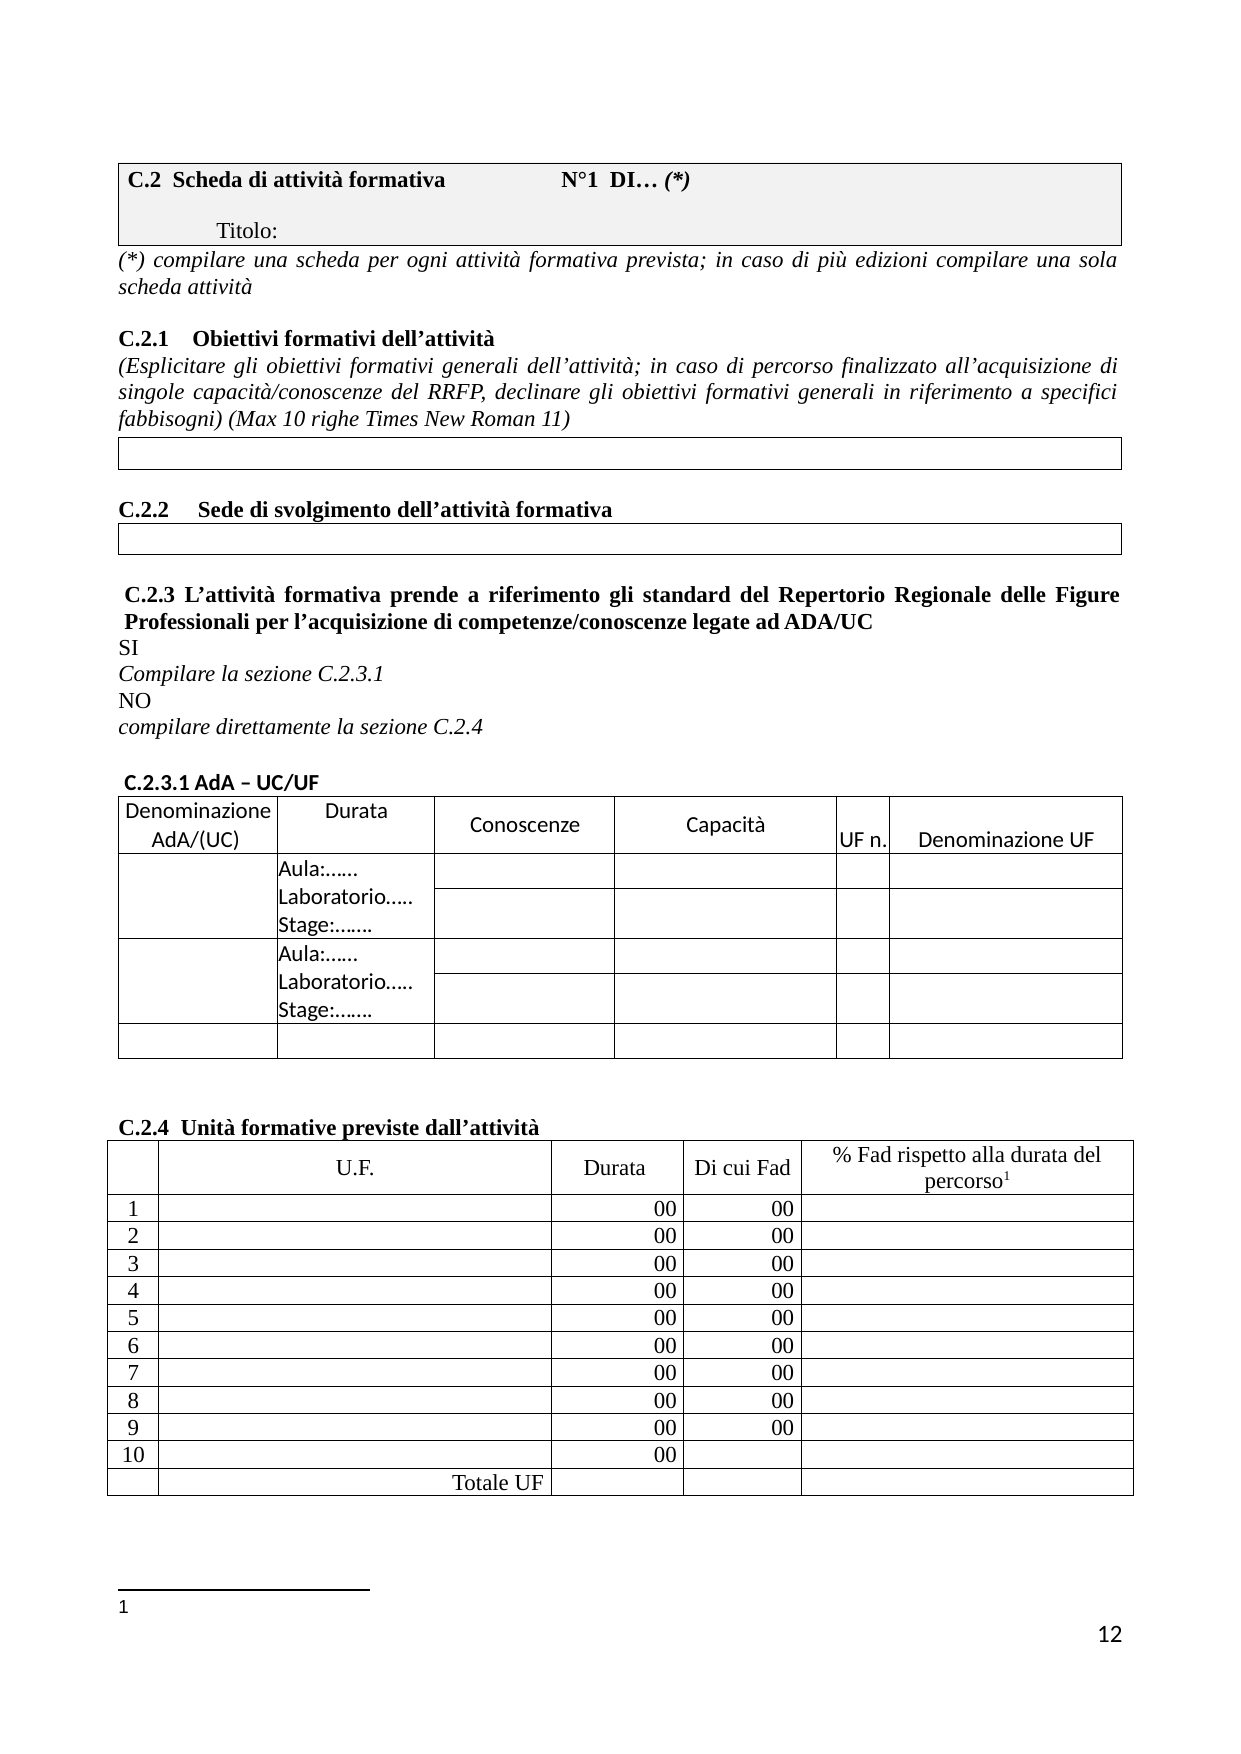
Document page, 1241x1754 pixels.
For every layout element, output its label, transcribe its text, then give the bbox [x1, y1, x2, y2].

subtitle C.2.2 Sede di svolgimento dell’attività formativa [118, 496, 1122, 522]
table_cell [802, 1222, 1133, 1249]
table_cell [802, 1441, 1133, 1468]
table_cell [278, 1024, 434, 1058]
table_cell [119, 854, 277, 938]
table_cell 00 [552, 1441, 683, 1468]
table_header [108, 1141, 158, 1194]
table_header Denominazione UF [890, 797, 1122, 853]
table_cell [159, 1414, 551, 1440]
table_header Durata [552, 1141, 683, 1194]
table_cell [159, 1359, 551, 1386]
table_cell [435, 889, 614, 938]
table_header UF n. [837, 797, 889, 853]
table_cell [837, 889, 889, 938]
table_cell 00 [552, 1222, 683, 1249]
table_cell [159, 1305, 551, 1331]
table_cell [802, 1332, 1133, 1358]
table_cell [890, 974, 1122, 1023]
table_cell 00 [552, 1359, 683, 1386]
table_cell [837, 854, 889, 888]
table_cell [435, 854, 614, 888]
table_cell 00 [684, 1277, 801, 1303]
table_cell 2 [108, 1222, 158, 1249]
table_cell [159, 1441, 551, 1468]
table_cell [159, 1332, 551, 1358]
table_cell 5 [108, 1305, 158, 1331]
table_cell [615, 1024, 836, 1058]
table_cell [837, 939, 889, 973]
table_cell [159, 1222, 551, 1249]
table_header Conoscenze [435, 797, 614, 853]
table_cell [802, 1250, 1133, 1276]
list SI [118, 634, 1122, 661]
subtitle Titolo: [119, 214, 1121, 245]
list compilare direttamente la sezione C.2.4 [118, 713, 1122, 739]
table_cell 10 [108, 1441, 158, 1468]
table_cell [802, 1305, 1133, 1331]
table_header Capacità [615, 797, 836, 853]
table_cell [159, 1195, 551, 1221]
table_cell 00 [684, 1359, 801, 1386]
table_cell [802, 1359, 1133, 1386]
table_cell [119, 939, 277, 1023]
table_cell [435, 1024, 614, 1058]
table_cell 00 [552, 1387, 683, 1413]
table_cell 00 [552, 1305, 683, 1331]
subtitle C.2 Scheda di attività formativa N°1 DI… (*) [119, 164, 1121, 192]
table_cell Totale UF [159, 1469, 551, 1495]
text (*) compilare una scheda per ogni attività formativa prevista; in caso di più edizioni compilare una sola scheda attività [118, 246, 1122, 299]
table_cell 00 [684, 1332, 801, 1358]
list Compilare la sezione C.2.3.1 [118, 661, 1122, 687]
table_cell [802, 1387, 1133, 1413]
table_header U.F. [159, 1141, 551, 1194]
table_cell [684, 1469, 801, 1495]
text (Esplicitare gli obiettivi formativi generali dell’attività; in caso di percorso finalizzato all’acquisizione di singole capacità/conoscenze del RRFP, declinare gli obiettivi formativi generali in riferimento a specifici fabbisogni) (Max 10 righe Times New Roman 11) [118, 352, 1122, 431]
table_cell [890, 889, 1122, 938]
table_cell [435, 974, 614, 1023]
table_cell [615, 854, 836, 888]
list NO [118, 687, 1122, 713]
table_cell [890, 939, 1122, 973]
table_cell 00 [684, 1414, 801, 1440]
table_cell 9 [108, 1414, 158, 1440]
table_cell Aula:…… Laboratorio….. Stage:……. [278, 939, 434, 1023]
table_cell Aula:…… Laboratorio….. Stage:……. [278, 854, 434, 938]
table_cell [435, 939, 614, 973]
table_cell 00 [684, 1305, 801, 1331]
table_cell 00 [684, 1195, 801, 1221]
table_cell [159, 1277, 551, 1303]
table_cell [615, 974, 836, 1023]
table_cell [615, 939, 836, 973]
table_cell 00 [552, 1277, 683, 1303]
table_cell 8 [108, 1387, 158, 1413]
table_header Durata [278, 797, 434, 853]
table_cell 00 [684, 1387, 801, 1413]
subtitle C.2.4 Unità formative previste dall’attività [118, 1114, 1122, 1140]
table_cell 1 [108, 1195, 158, 1221]
table_cell [802, 1195, 1133, 1221]
table_cell [119, 1024, 277, 1058]
table_cell [890, 854, 1122, 888]
table_cell 00 [684, 1250, 801, 1276]
table_cell 7 [108, 1359, 158, 1386]
table_cell [684, 1441, 801, 1468]
table_cell 00 [552, 1250, 683, 1276]
table_header % Fad rispetto alla durata del percorso [802, 1141, 1133, 1194]
subtitle C.2.3 L’attività formativa prende a riferimento gli standard del Repertorio Regionale delle Figure Professionali per l’acquisizione di competenze/conoscenze legate ad ADA/UC [124, 581, 1122, 634]
table_cell [837, 974, 889, 1023]
table_cell [802, 1277, 1133, 1303]
table_cell [108, 1469, 158, 1495]
subtitle C.2.3.1 AdA – UC/UF [124, 768, 1122, 796]
table_cell 00 [552, 1332, 683, 1358]
table_cell [890, 1024, 1122, 1058]
table_cell [837, 1024, 889, 1058]
table_cell [802, 1469, 1133, 1495]
table_cell [802, 1414, 1133, 1440]
table_cell [615, 889, 836, 938]
table_header Denominazione AdA/(UC) [119, 797, 277, 853]
table_cell 3 [108, 1250, 158, 1276]
table_cell 00 [684, 1222, 801, 1249]
table_cell 00 [552, 1195, 683, 1221]
table_cell [159, 1387, 551, 1413]
table_cell [159, 1250, 551, 1276]
subtitle C.2.1 Obiettivi formativi dell’attività [118, 326, 1122, 352]
table_cell 00 [552, 1414, 683, 1440]
table_header Di cui Fad [684, 1141, 801, 1194]
table_cell 4 [108, 1277, 158, 1303]
table_cell [552, 1469, 683, 1495]
table_cell 6 [108, 1332, 158, 1358]
